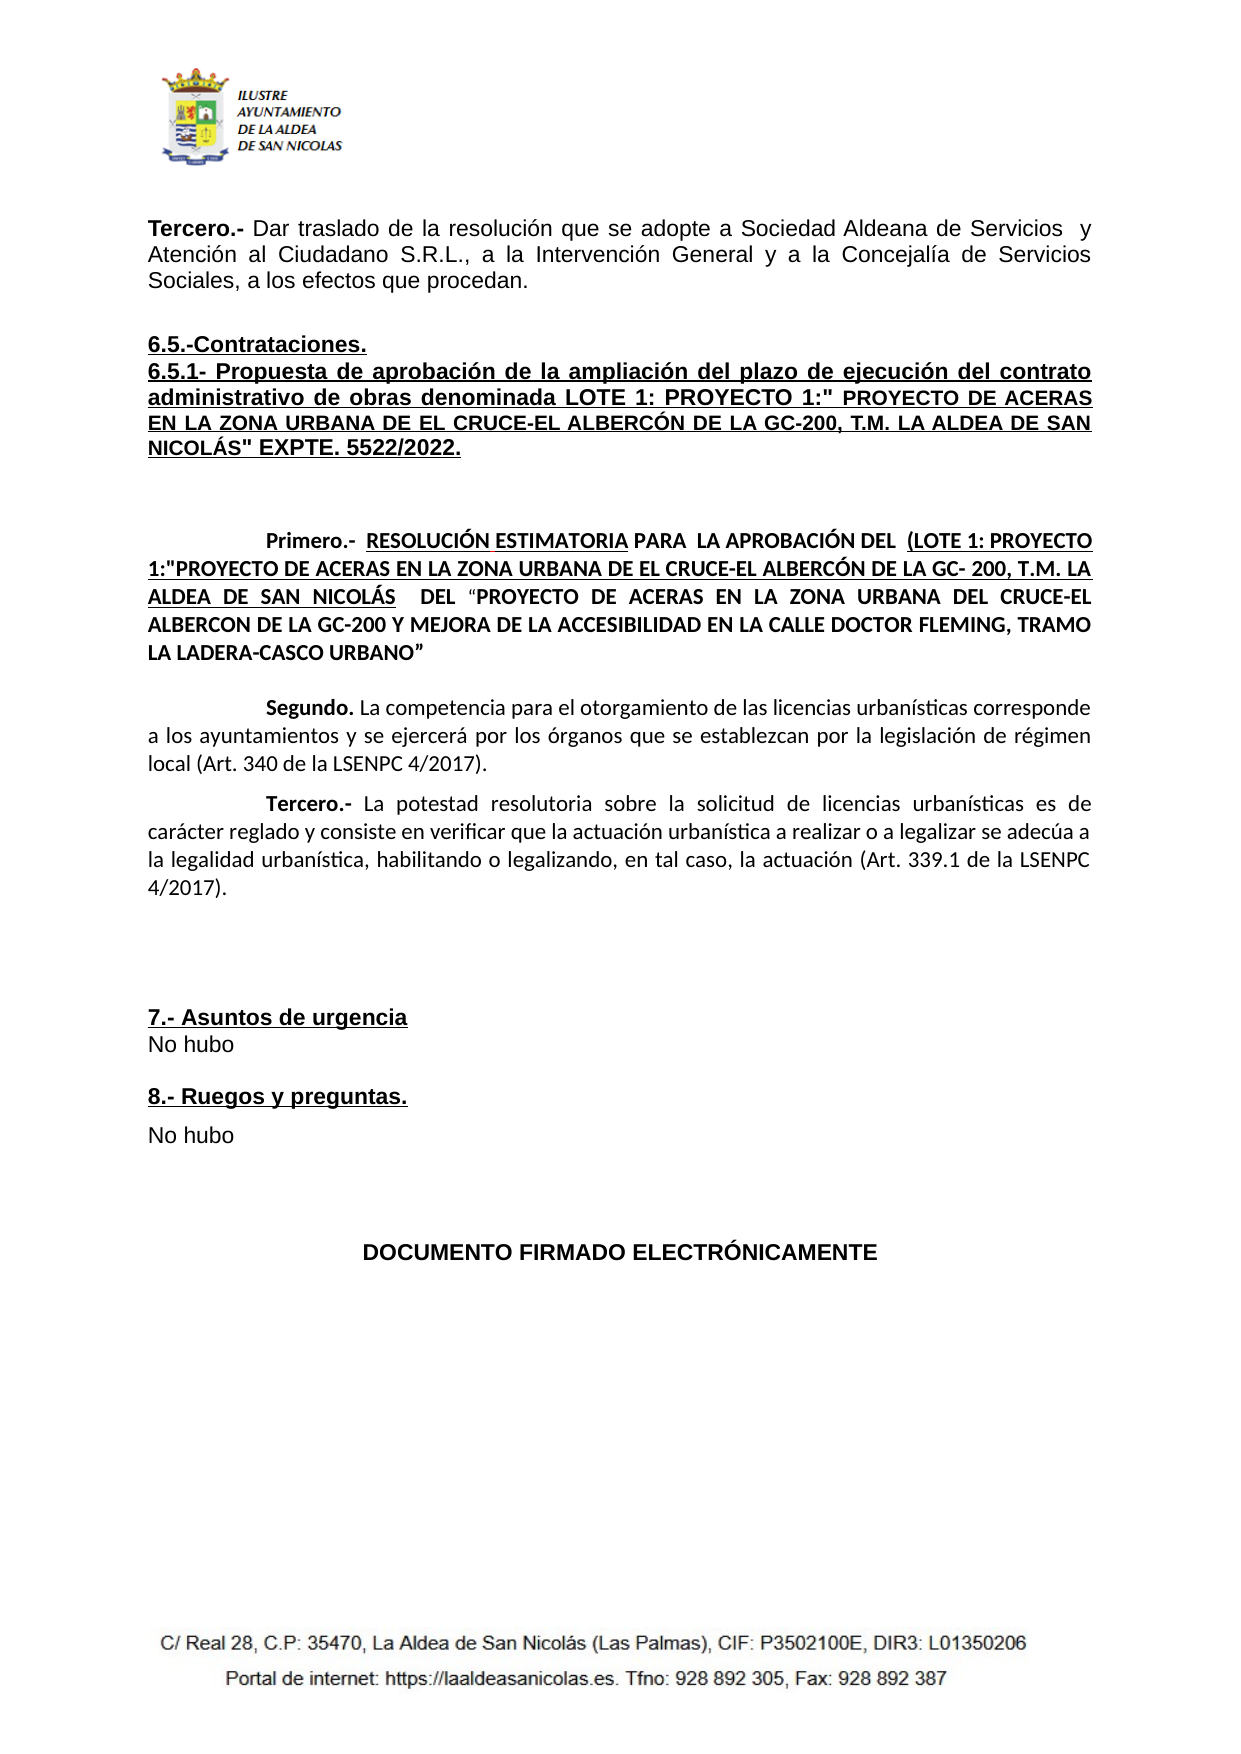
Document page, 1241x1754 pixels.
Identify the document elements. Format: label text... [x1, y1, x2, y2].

picture [148, 60, 358, 173]
text DOCUMENTO FIRMADO ELECTRÓNICAMENTE [148, 1239, 1093, 1265]
text No hubo [148, 1031, 1093, 1057]
text 7.- Asuntos de urgencia [148, 1004, 1093, 1031]
text 6.5.-Contrataciones. [148, 331, 1078, 358]
text Tercero.- La potestad resolutoria sobre la solicitud de licencias urbanísticas es de carácter reglado y consiste en verificar que la actuación urbanística a realizar o a legalizar se adecúa a la legalidad urbanística, habilitando o legalizando, en tal caso, la actuación (Art. 339.1 de la LSENPC 4/2017). [148, 789, 1093, 902]
text Tercero.- Dar traslado de la resolución que se adopte a Sociedad Aldeana de Servicios y Atención al Ciudadano S.R.L., a la Intervención General y a la Concejalía de Servicios Sociales, a los efectos que procedan. [148, 215, 1093, 294]
text ALDEA DE SAN NICOLÁS DEL “PROYECTO DE ACERAS EN LA ZONA URBANA DEL CRUCE-EL ALBERCON DE LA GC-200 Y MEJORA DE LA ACCESIBILIDAD EN LA CALLE DOCTOR FLEMING, TRAMO LA LADERA-CASCO URBANO” [148, 580, 1093, 667]
text en la Zona Urbana de El Cruce-El Albercón de la GC-200, T.M. La Aldea de San Nicolás" EXPTE. 5522/2022. [148, 408, 1093, 461]
text No hubo [148, 1122, 1093, 1148]
picture [149, 1627, 1034, 1694]
text Segundo. La competencia para el otorgamiento de las licencias urbanísticas corresponde a los ayuntamientos y se ejercerá por los órganos que se establezcan por la legislación de régimen local (Art. 340 de la LSENPC 4/2017). [148, 693, 1093, 777]
text 6.5.1- Propuesta de aprobación de la ampliación del plazo de ejecución del contrato administrativo de obras denominada LOTE 1: PROYECTO 1:" Proyecto de Aceras [148, 358, 1093, 407]
text 8.- Ruegos y preguntas. [148, 1083, 1093, 1110]
text Primero.- RESOLUCIÓN ESTIMATORIA PARA LA APROBACIÓN DEL (LOTE 1: PROYECTO 1:"PROYECTO DE ACERAS EN LA ZONA URBANA DE EL CRUCE-EL ALBERCÓN DE LA GC- 200, T.M. LA [148, 526, 1093, 579]
